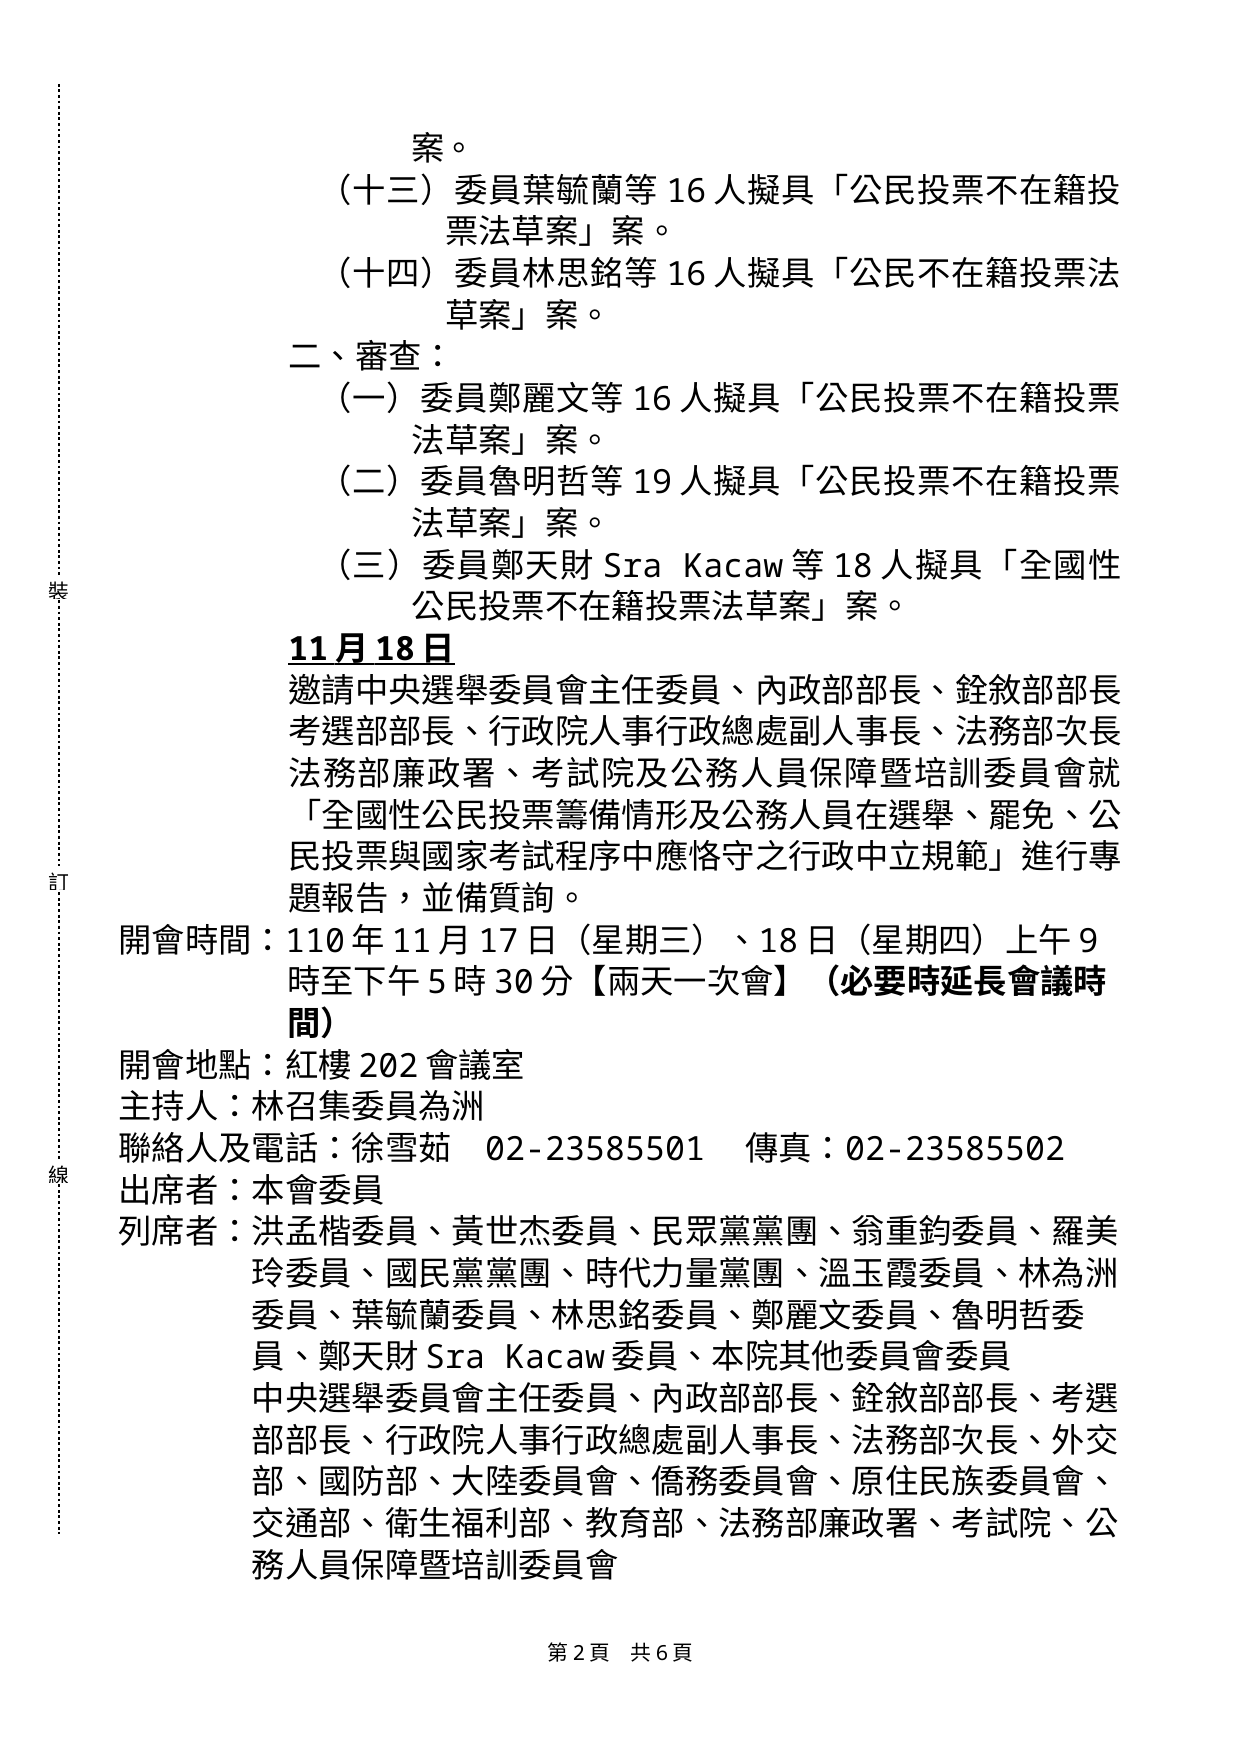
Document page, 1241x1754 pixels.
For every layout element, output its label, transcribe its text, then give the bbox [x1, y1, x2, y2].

text 案。 [318, 127, 1122, 169]
text 11月18日 [288, 627, 1122, 669]
text 開會時間：110年11月17日（星期三）、18日（星期四）上午9時至下午5時30分【兩天一次會】（必要時延長會議時間） [118, 919, 1122, 1044]
text 二、審查： [288, 335, 1122, 377]
text 聯絡人及電話：徐雪茹 02-23585501 傳真：02-23585502 [118, 1127, 1122, 1169]
text （十三）委員葉毓蘭等16人擬具「公民投票不在籍投票法草案」案。 [318, 169, 1122, 252]
text 開會地點：紅樓202會議室 [118, 1044, 1122, 1085]
text 出席者：本會委員 [118, 1169, 1122, 1210]
text 邀請中央選舉委員會主任委員、內政部部長、銓敘部部長、考選部部長、行政院人事行政總處副人事長、法務部次長、法務部廉政署、考試院及公務人員保障暨培訓委員會就「全國性公民投票籌備情形及公務人員在選舉、罷免、公民投票與國家考試程序中應恪守之行政中立規範」進行專題報告，並備質詢。 [288, 669, 1122, 919]
text （一）委員鄭麗文等16人擬具「公民投票不在籍投票法草案」案。 [318, 377, 1122, 460]
text （二）委員魯明哲等19人擬具「公民投票不在籍投票法草案」案。 [318, 460, 1122, 544]
text 主持人：林召集委員為洲 [118, 1085, 1122, 1127]
text 列席者：洪孟楷委員、黃世杰委員、民眾黨黨團、翁重鈞委員、羅美玲委員、國民黨黨團、時代力量黨團、溫玉霞委員、林為洲委員、葉毓蘭委員、林思銘委員、鄭麗文委員、魯明哲委員、鄭天財Sra Kacaw委員、本院其他委員會委員 中央選舉委員會主任委員、內政部部長、銓敘部部長、考選部部長、行政院人事行政總處副人事長、法務部次長、外交部、國防部、大陸委員會、僑務委員會、原住民族委員會、交通部、衛生福利部、教育部、法務部廉政署、考試院、公務人員保障暨培訓委員會 [118, 1210, 1122, 1585]
text （三）委員鄭天財Sra Kacaw等18人擬具「全國性公民投票不在籍投票法草案」案。 [318, 544, 1122, 627]
text （十四）委員林思銘等16人擬具「公民不在籍投票法草案」案。 [318, 252, 1122, 335]
